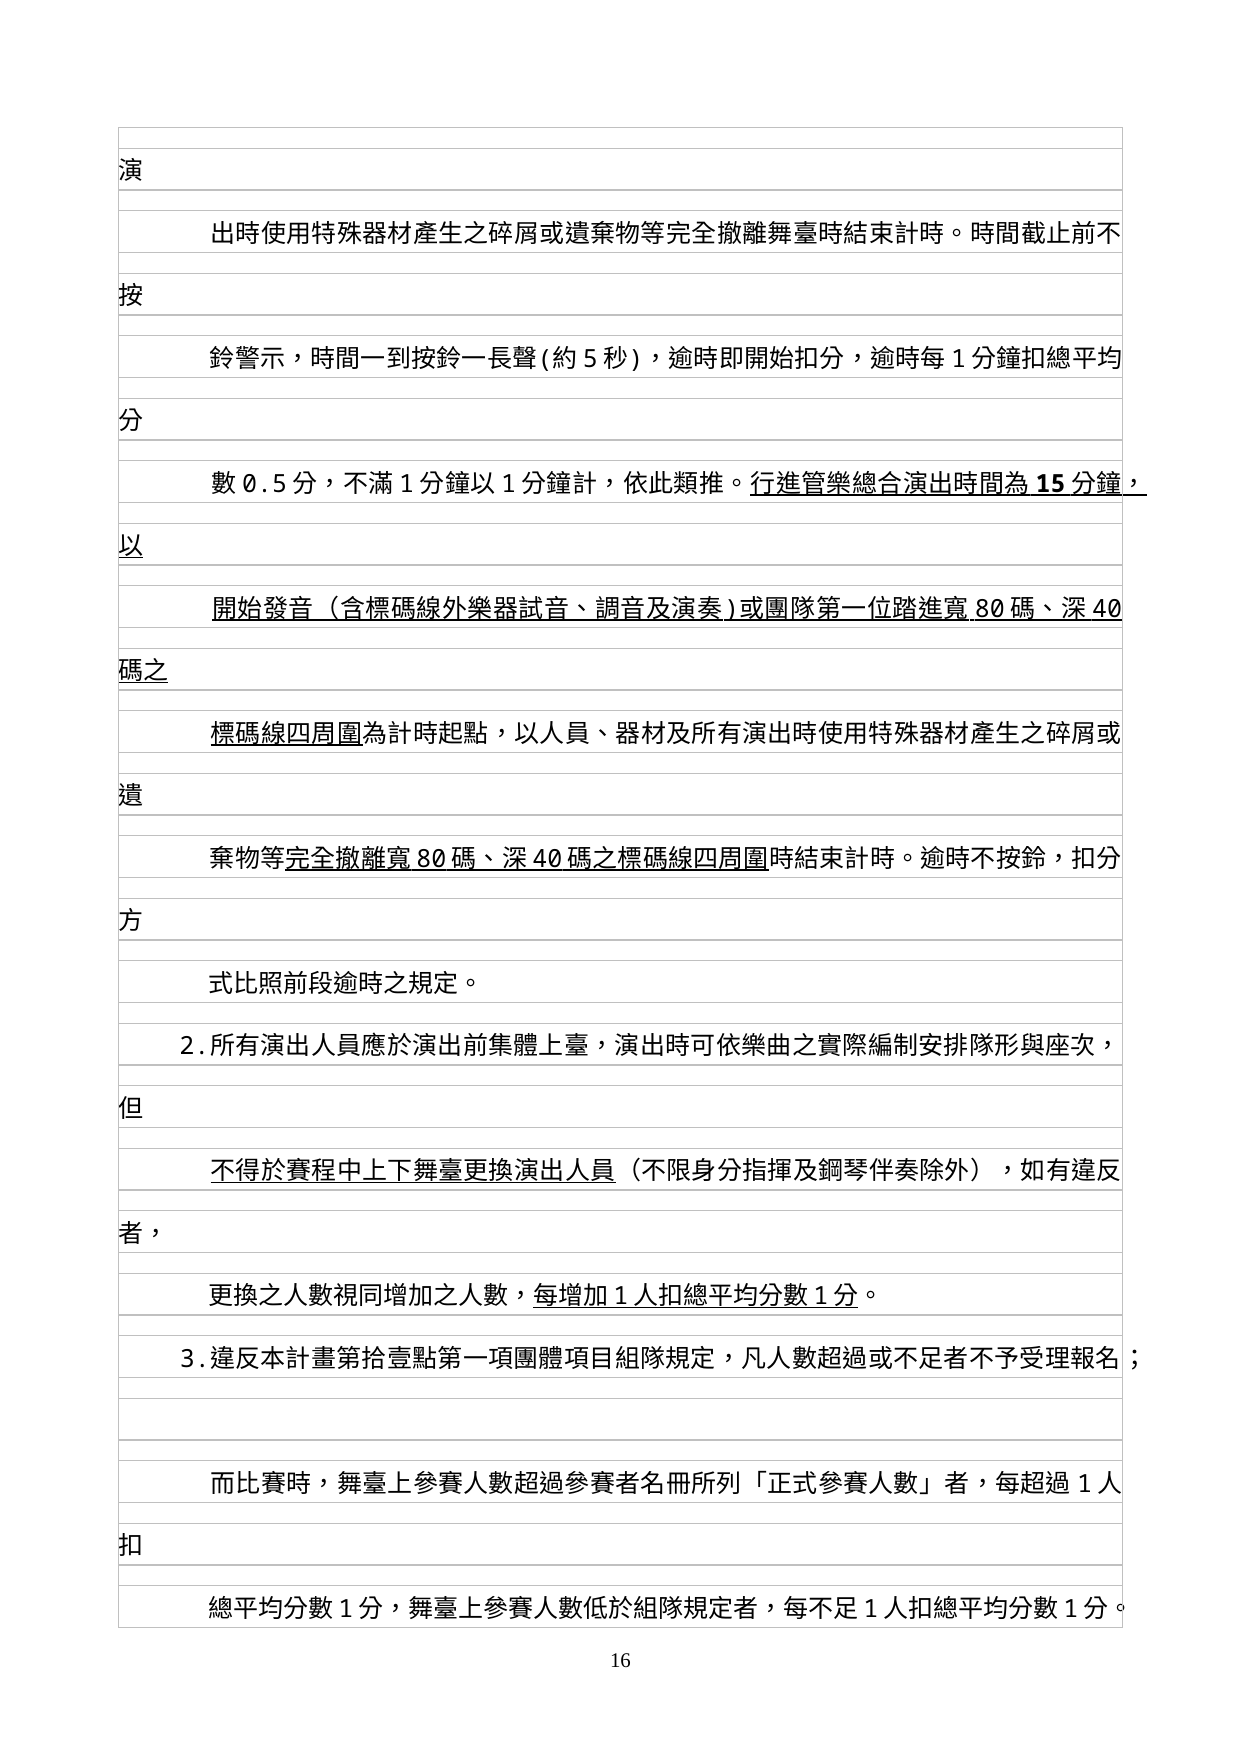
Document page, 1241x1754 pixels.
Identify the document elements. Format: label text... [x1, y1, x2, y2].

text [119, 378, 1122, 398]
text [119, 253, 1122, 273]
text [119, 1191, 1122, 1210]
text 開始發音（含標碼線外樂器試音、調音及演奏)或團隊第一位踏進寬80碼、深40 [119, 586, 1122, 627]
text 者， [119, 1211, 1122, 1252]
text 3.違反本計畫第拾壹點第一項團體項目組隊規定，凡人數超過或不足者不予受理報名； [119, 1316, 1122, 1335]
text 式比照前段逾時之規定。 [119, 961, 1122, 1002]
text 2.所有演出人員應於演出前集體上臺，演出時可依樂曲之實際編制安排隊形與座次， [119, 1024, 1122, 1064]
text [119, 1003, 1122, 1023]
text [119, 128, 1122, 148]
text 數0.5分，不滿1分鐘以1分鐘計，依此類推。行進管樂總合演出時間為15分鐘，以 [119, 524, 1122, 564]
text 演 [119, 149, 1122, 189]
text [119, 1066, 1122, 1085]
text [119, 878, 1122, 898]
text 遺 [119, 774, 1122, 814]
text 方 [119, 899, 1122, 939]
text [119, 316, 1122, 335]
text 碼之 [119, 649, 1122, 689]
text 但 [119, 1086, 1122, 1127]
text [119, 191, 1122, 210]
text [119, 1503, 1122, 1523]
text 扣 [119, 1524, 1122, 1564]
text 而比賽時，舞臺上參賽人數超過參賽者名冊所列「正式參賽人數」者，每超過1人 [119, 1461, 1122, 1502]
text 按 [119, 274, 1122, 314]
text [119, 753, 1122, 773]
text 3.違反本計畫第拾壹點第一項團體項目組隊規定，凡人數超過或不足者不予受理報名； [119, 1399, 1122, 1439]
text [119, 1253, 1122, 1273]
text 3.違反本計畫第拾壹點第一項團體項目組隊規定，凡人數超過或不足者不予受理報名； [119, 1336, 1122, 1377]
text 數0.5分，不滿1分鐘以1分鐘計，依此類推。行進管樂總合演出時間為15分鐘，以 [119, 461, 1122, 502]
text [119, 628, 1122, 648]
text 3.違反本計畫第拾壹點第一項團體項目組隊規定，凡人數超過或不足者不予受理報名； [119, 1378, 1122, 1398]
text 標碼線四周圍為計時起點，以人員、器材及所有演出時使用特殊器材產生之碎屑或 [119, 711, 1122, 752]
text [119, 816, 1122, 835]
text 更換之人數視同增加之人數，每增加1人扣總平均分數1分。 [119, 1274, 1122, 1314]
text 棄物等完全撤離寬80碼、深40碼之標碼線四周圍時結束計時。逾時不按鈴，扣分 [119, 836, 1122, 877]
text 數0.5分，不滿1分鐘以1分鐘計，依此類推。行進管樂總合演出時間為15分鐘，以 [119, 503, 1122, 523]
text 總平均分數1分，舞臺上參賽人數低於組隊規定者，每不足1人扣總平均分數1分。 [119, 1566, 1122, 1585]
text [119, 941, 1122, 960]
text 鈴警示，時間一到按鈴一長聲(約5秒)，逾時即開始扣分，逾時每1分鐘扣總平均 [119, 336, 1122, 377]
text 出時使用特殊器材產生之碎屑或遺棄物等完全撤離舞臺時結束計時。時間截止前不 [119, 211, 1122, 252]
text 不得於賽程中上下舞臺更換演出人員（不限身分指揮及鋼琴伴奏除外），如有違反 [119, 1149, 1122, 1189]
text [119, 1441, 1122, 1460]
text [119, 566, 1122, 585]
text 總平均分數1分，舞臺上參賽人數低於組隊規定者，每不足1人扣總平均分數1分。 [119, 1586, 1122, 1627]
text 分 [119, 399, 1122, 439]
text 數0.5分，不滿1分鐘以1分鐘計，依此類推。行進管樂總合演出時間為15分鐘，以 [119, 441, 1122, 460]
text [119, 691, 1122, 710]
text [119, 1128, 1122, 1148]
